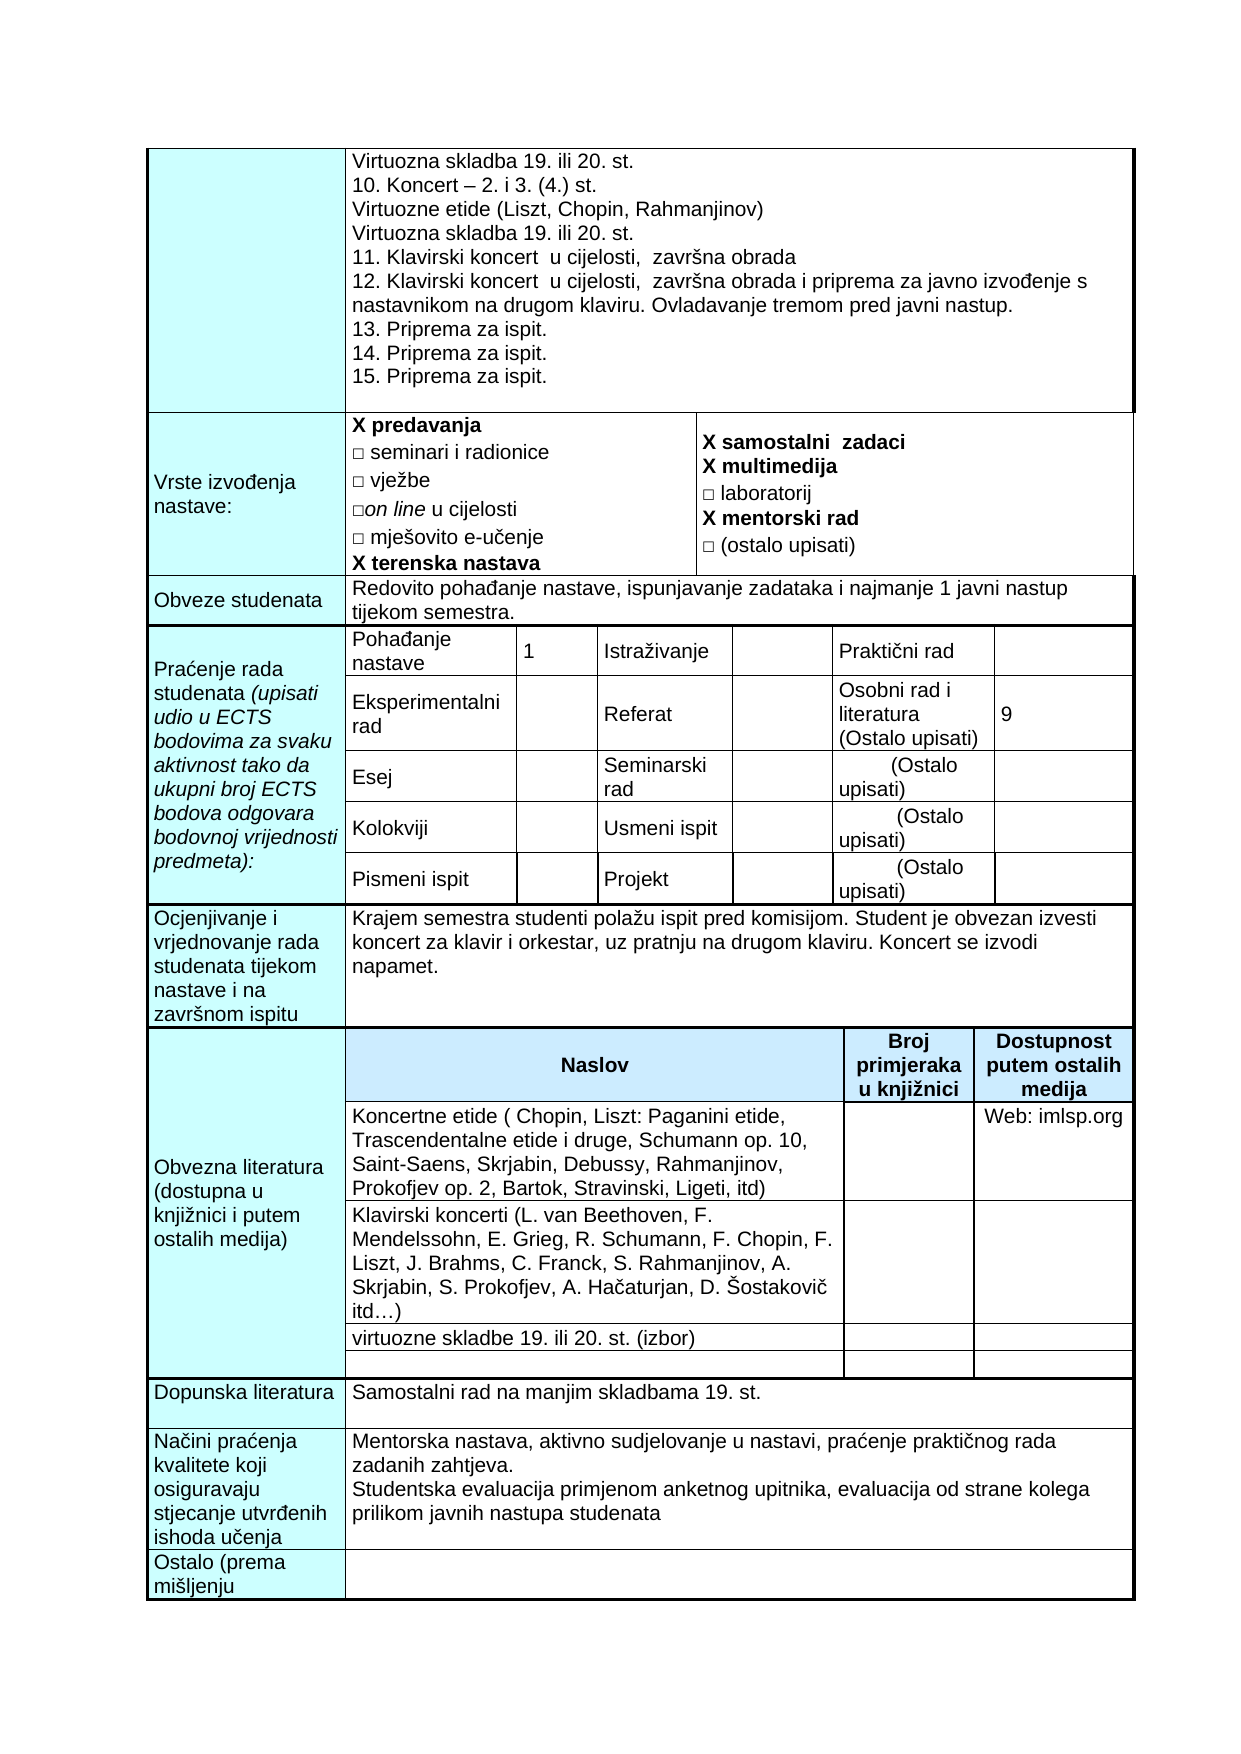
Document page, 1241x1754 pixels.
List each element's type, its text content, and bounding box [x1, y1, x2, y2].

table_cell Obveze studenata [149, 576, 345, 624]
table_cell Praćenje rada studenata (upisati udio u ECTS bodovima za svaku aktivnost tako da ukupni broj ECTS bodova odgovara bodovnoj vrijednosti predmeta): [149, 627, 345, 903]
table_cell [995, 802, 1132, 852]
table_cell Kolokviji [346, 802, 516, 852]
table_cell Eksperimentalni rad [346, 676, 516, 750]
table_cell [733, 627, 832, 675]
table_cell [975, 1201, 1132, 1323]
table_cell [845, 1103, 973, 1200]
table_cell Mentorska nastava, aktivno sudjelovanje u nastavi, praćenje praktičnog rada zadanih zahtjeva. Studentska evaluacija primjenom anketnog upitnika, evaluacija od strane kolega prilikom javnih nastupa studenata [346, 1429, 1132, 1549]
table_cell X samostalni zadaci X multimedija ☐ laboratorij X mentorski rad ☐ (ostalo upisati) [697, 413, 1133, 575]
table_cell [845, 1201, 973, 1323]
table_cell (Ostalo upisati) [834, 853, 994, 903]
table_cell [733, 751, 832, 801]
table_cell X predavanja ☐ seminari i radionice ☐ vježbe ☐on line u cijelosti ☐ mješovito e-učenje X terenska nastava [346, 413, 696, 575]
table_cell [845, 1324, 973, 1350]
table_cell Ostalo (prema mišljenju [149, 1550, 345, 1598]
table_cell 1 [517, 627, 597, 675]
table_cell Seminarski rad [598, 751, 732, 801]
table_cell [517, 676, 597, 750]
table_cell Naslov [346, 1029, 843, 1101]
table_cell 9 [995, 676, 1132, 750]
table_cell Redovito pohađanje nastave, ispunjavanje zadataka i najmanje 1 javni nastup tijekom semestra. [346, 576, 1132, 624]
table_cell Usmeni ispit [598, 802, 732, 852]
table_cell [149, 149, 345, 412]
table_cell Web: imlsp.org [975, 1103, 1132, 1200]
table_cell [975, 1324, 1132, 1350]
table_cell [733, 676, 832, 750]
table_cell Ocjenjivanje i vrjednovanje rada studenata tijekom nastave i na završnom ispitu [149, 906, 345, 1026]
table_cell Dopunska literatura [149, 1380, 345, 1428]
table_cell [996, 853, 1132, 903]
table_cell [346, 1351, 843, 1377]
table_cell [517, 802, 597, 852]
table_cell [845, 1351, 973, 1377]
table_cell [517, 751, 597, 801]
table_cell Pohađanje nastave [346, 627, 516, 675]
table_cell Pismeni ispit [346, 853, 516, 903]
table_cell Vrste izvođenja nastave: [149, 413, 345, 575]
table_cell Istraživanje [598, 627, 732, 675]
table_cell Virtuozna skladba 19. ili 20. st. 10. Koncert – 2. i 3. (4.) st. Virtuozne etide (Liszt, Chopin, Rahmanjinov) Virtuozna skladba 19. ili 20. st. 11. Klavirski koncert u cijelosti, završna obrada 12. Klavirski koncert u cijelosti, završna obrada i priprema za javno izvođenje s nastavnikom na drugom klaviru. Ovladavanje tremom pred javni nastup. 13. Priprema za ispit. 14. Priprema za ispit. 15. Priprema za ispit. [346, 149, 1132, 412]
table_cell Esej [346, 751, 516, 801]
table_cell [734, 853, 832, 903]
table_cell [995, 627, 1132, 675]
table_cell [733, 802, 832, 852]
table_cell [346, 1550, 1132, 1598]
table_cell [518, 853, 597, 903]
table_cell Koncertne etide ( Chopin, Liszt: Paganini etide, Trascendentalne etide i druge, Schumann op. 10, Saint-Saens, Skrjabin, Debussy, Rahmanjinov, Prokofjev op. 2, Bartok, Stravinski, Ligeti, itd) [346, 1102, 843, 1200]
table_cell Broj primjeraka u knjižnici [845, 1029, 973, 1101]
table_cell Načini praćenja kvalitete koji osiguravaju stjecanje utvrđenih ishoda učenja [149, 1429, 345, 1549]
table_cell Projekt [599, 853, 732, 903]
table_cell Krajem semestra studenti polažu ispit pred komisijom. Student je obvezan izvesti koncert za klavir i orkestar, uz pratnju na drugom klaviru. Koncert se izvodi napamet. [346, 906, 1132, 1026]
table_cell (Ostalo upisati) [833, 802, 994, 852]
table_cell (Ostalo upisati) [833, 751, 994, 801]
table_cell Dostupnost putem ostalih medija [975, 1029, 1132, 1101]
table_cell Praktični rad [833, 627, 994, 675]
table_cell [975, 1351, 1132, 1377]
table_cell Osobni rad i literatura (Ostalo upisati) [833, 676, 994, 750]
table_cell virtuozne skladbe 19. ili 20. st. (izbor) [346, 1324, 843, 1350]
table_cell [995, 751, 1132, 801]
table_cell Referat [598, 676, 732, 750]
table_cell Obvezna literatura (dostupna u knjižnici i putem ostalih medija) [149, 1029, 345, 1377]
table_cell Klavirski koncerti (L. van Beethoven, F. Mendelssohn, E. Grieg, R. Schumann, F. Chopin, F. Liszt, J. Brahms, C. Franck, S. Rahmanjinov, A. Skrjabin, S. Prokofjev, A. Hačaturjan, D. Šostakovič itd…) [346, 1201, 843, 1323]
table_cell Samostalni rad na manjim skladbama 19. st. [346, 1380, 1132, 1428]
